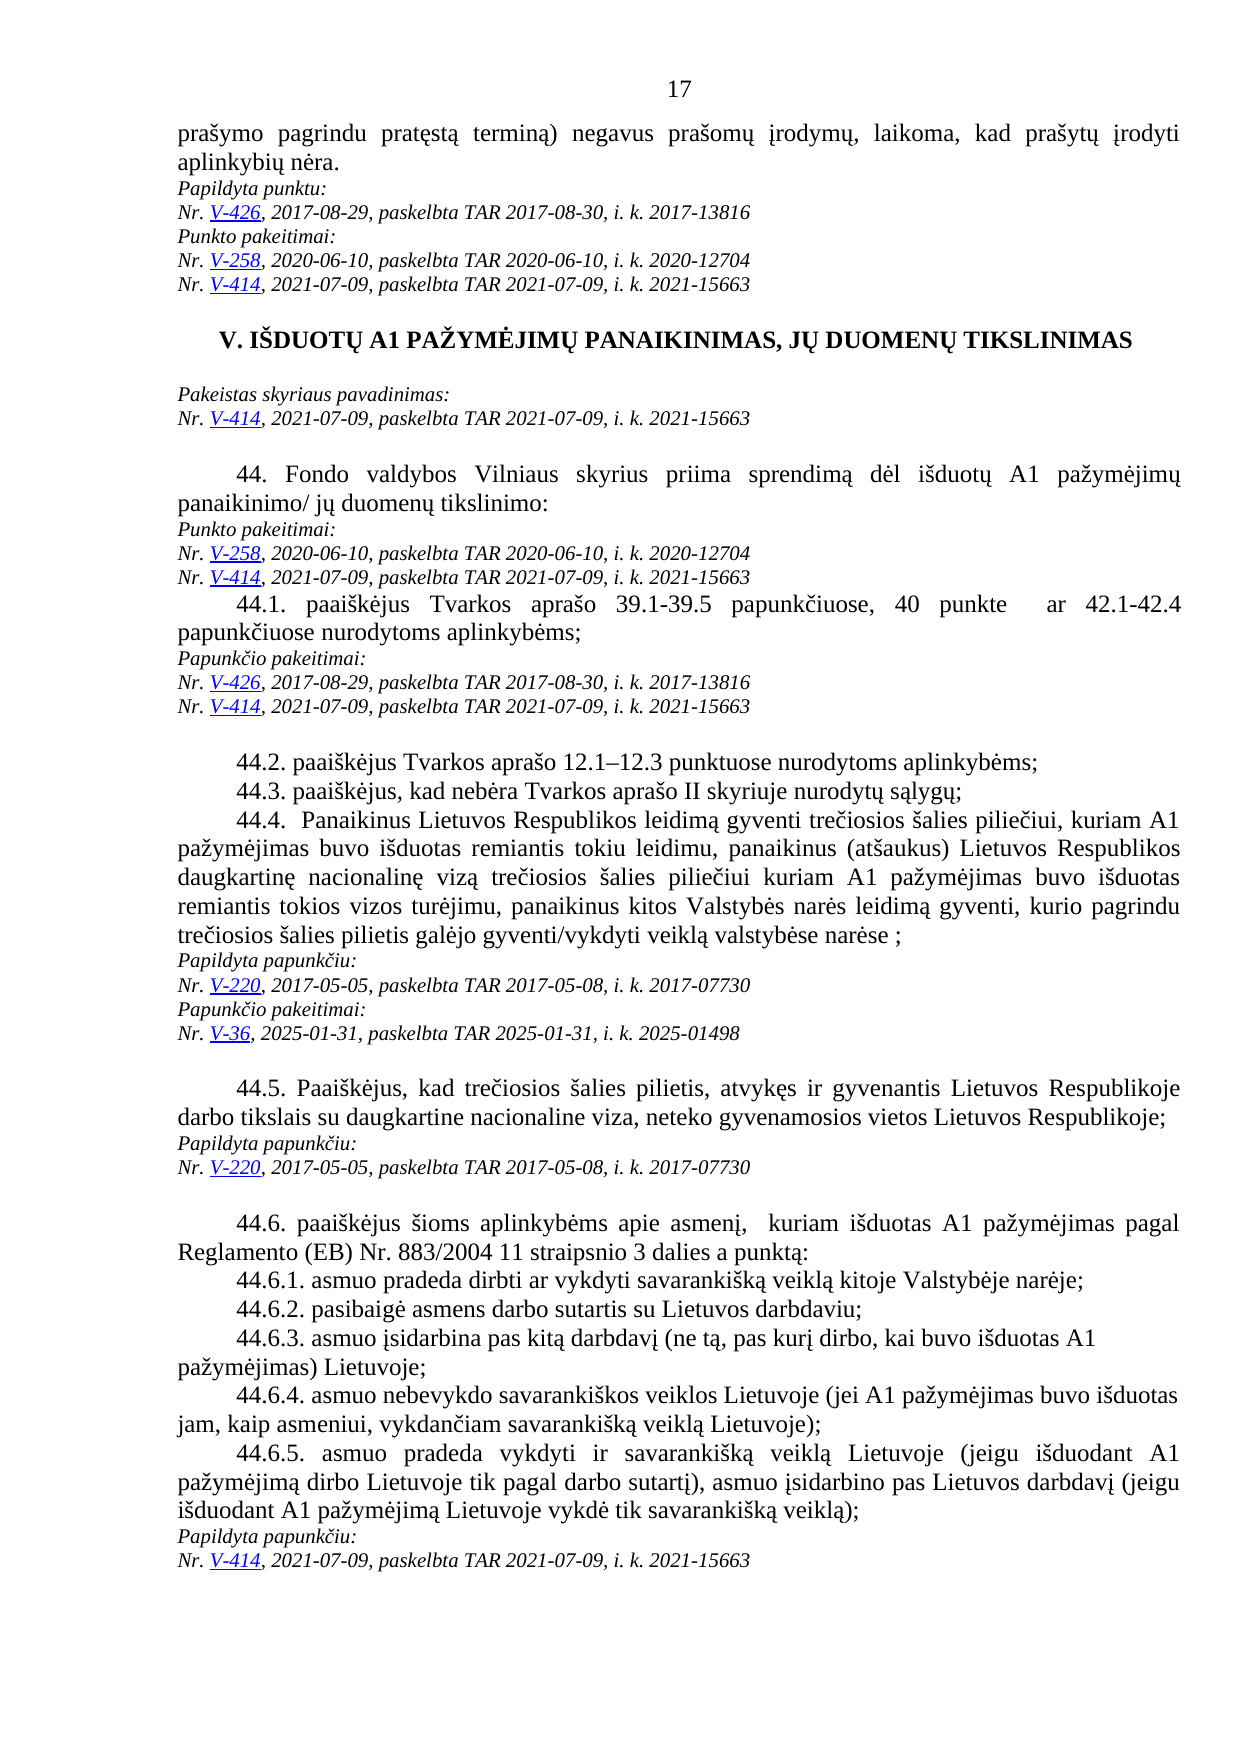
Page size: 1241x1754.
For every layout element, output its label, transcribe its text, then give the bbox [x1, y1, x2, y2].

text 44.6.1. asmuo pradeda dirbti ar vykdyti savarankišką veiklą kitoje Valstybėje narėje; [177, 1265, 1181, 1294]
text 44.6.4. asmuo nebevykdo savarankiškos veiklos Lietuvoje (jei A1 pažymėjimas buvo išduotas jam, kaip asmeniui, vykdančiam savarankišką veiklą Lietuvoje); [177, 1380, 1181, 1438]
text V. IŠDUOTŲ A1 PAŽYMĖJIMŲ PANAIKINIMAS, JŲ DUOMENŲ TIKSLINIMAS [177, 325, 1181, 353]
text Nr. V-258, 2020-06-10, paskelbta TAR 2020-06-10, i. k. 2020-12704 [177, 248, 1181, 272]
text 44.6.5. asmuo pradeda vykdyti ir savarankišką veiklą Lietuvoje (jeigu išduodant A1 pažymėjimą dirbo Lietuvoje tik pagal darbo sutartį), asmuo įsidarbino pas Lietuvos darbdavį (jeigu išduodant A1 pažymėjimą Lietuvoje vykdė tik savarankišką veiklą); [177, 1438, 1181, 1524]
text Papildyta punktu: [177, 176, 1181, 200]
text Nr. V-426, 2017-08-29, paskelbta TAR 2017-08-30, i. k. 2017-13816 [177, 670, 1181, 694]
text 44.2. paaiškėjus Tvarkos aprašo 12.1–12.3 punktuose nurodytoms aplinkybėms; [177, 747, 1181, 776]
text 44.3. paaiškėjus, kad nebėra Tvarkos aprašo II skyriuje nurodytų sąlygų; [177, 776, 1181, 805]
text Punkto pakeitimai: [177, 517, 1181, 541]
text Nr. V-258, 2020-06-10, paskelbta TAR 2020-06-10, i. k. 2020-12704 [177, 541, 1181, 565]
text 44.4. Panaikinus Lietuvos Respublikos leidimą gyventi trečiosios šalies piliečiui, kuriam A1 pažymėjimas buvo išduotas remiantis tokiu leidimu, panaikinus (atšaukus) Lietuvos Respublikos daugkartinę nacionalinę vizą trečiosios šalies piliečiui kuriam A1 pažymėjimas buvo išduotas remiantis tokios vizos turėjimu, panaikinus kitos Valstybės narės leidimą gyventi, kurio pagrindu trečiosios šalies pilietis galėjo gyventi/vykdyti veiklą valstybėse narėse ; [177, 805, 1181, 948]
text Papildyta papunkčiu: [177, 1524, 1181, 1548]
text Papunkčio pakeitimai: [177, 646, 1181, 670]
text Nr. V-414, 2021-07-09, paskelbta TAR 2021-07-09, i. k. 2021-15663 [177, 272, 1181, 296]
text Papildyta papunkčiu: [177, 1131, 1181, 1155]
text Nr. V-220, 2017-05-05, paskelbta TAR 2017-05-08, i. k. 2017-07730 [177, 972, 1181, 997]
text Nr. V-414, 2021-07-09, paskelbta TAR 2021-07-09, i. k. 2021-15663 [177, 1548, 1181, 1572]
text 44.1. paaiškėjus Tvarkos aprašo 39.1-39.5 papunkčiuose, 40 punkte ar 42.1-42.4 papunkčiuose nurodytoms aplinkybėms; [177, 589, 1181, 646]
text Nr. V-426, 2017-08-29, paskelbta TAR 2017-08-30, i. k. 2017-13816 [177, 200, 1181, 224]
text Papunkčio pakeitimai: [177, 997, 1181, 1021]
text Nr. V-414, 2021-07-09, paskelbta TAR 2021-07-09, i. k. 2021-15663 [177, 694, 1181, 718]
text Nr. V-36, 2025-01-31, paskelbta TAR 2025-01-31, i. k. 2025-01498 [177, 1021, 1181, 1045]
text 44.5. Paaiškėjus, kad trečiosios šalies pilietis, atvykęs ir gyvenantis Lietuvos Respublikoje darbo tikslais su daugkartine nacionaline viza, neteko gyvenamosios vietos Lietuvos Respublikoje; [177, 1073, 1181, 1131]
text 44.6. paaiškėjus šioms aplinkybėms apie asmenį, kuriam išduotas A1 pažymėjimas pagal Reglamento (EB) Nr. 883/2004 11 straipsnio 3 dalies a punktą: [177, 1208, 1181, 1265]
text prašymo pagrindu pratęstą terminą) negavus prašomų įrodymų, laikoma, kad prašytų įrodyti aplinkybių nėra. [177, 118, 1181, 176]
text 44.6.2. pasibaigė asmens darbo sutartis su Lietuvos darbdaviu; [177, 1294, 1181, 1323]
text Nr. V-220, 2017-05-05, paskelbta TAR 2017-05-08, i. k. 2017-07730 [177, 1155, 1181, 1179]
text Nr. V-414, 2021-07-09, paskelbta TAR 2021-07-09, i. k. 2021-15663 [177, 406, 1181, 430]
text 44. Fondo valdybos Vilniaus skyrius priima sprendimą dėl išduotų A1 pažymėjimų panaikinimo/ jų duomenų tikslinimo: [177, 459, 1181, 517]
text Nr. V-414, 2021-07-09, paskelbta TAR 2021-07-09, i. k. 2021-15663 [177, 565, 1181, 589]
text Punkto pakeitimai: [177, 224, 1181, 248]
text 44.6.3. asmuo įsidarbina pas kitą darbdavį (ne tą, pas kurį dirbo, kai buvo išduotas A1 pažymėjimas) Lietuvoje; [177, 1323, 1181, 1380]
text Papildyta papunkčiu: [177, 948, 1181, 972]
text Pakeistas skyriaus pavadinimas: [177, 382, 1181, 406]
